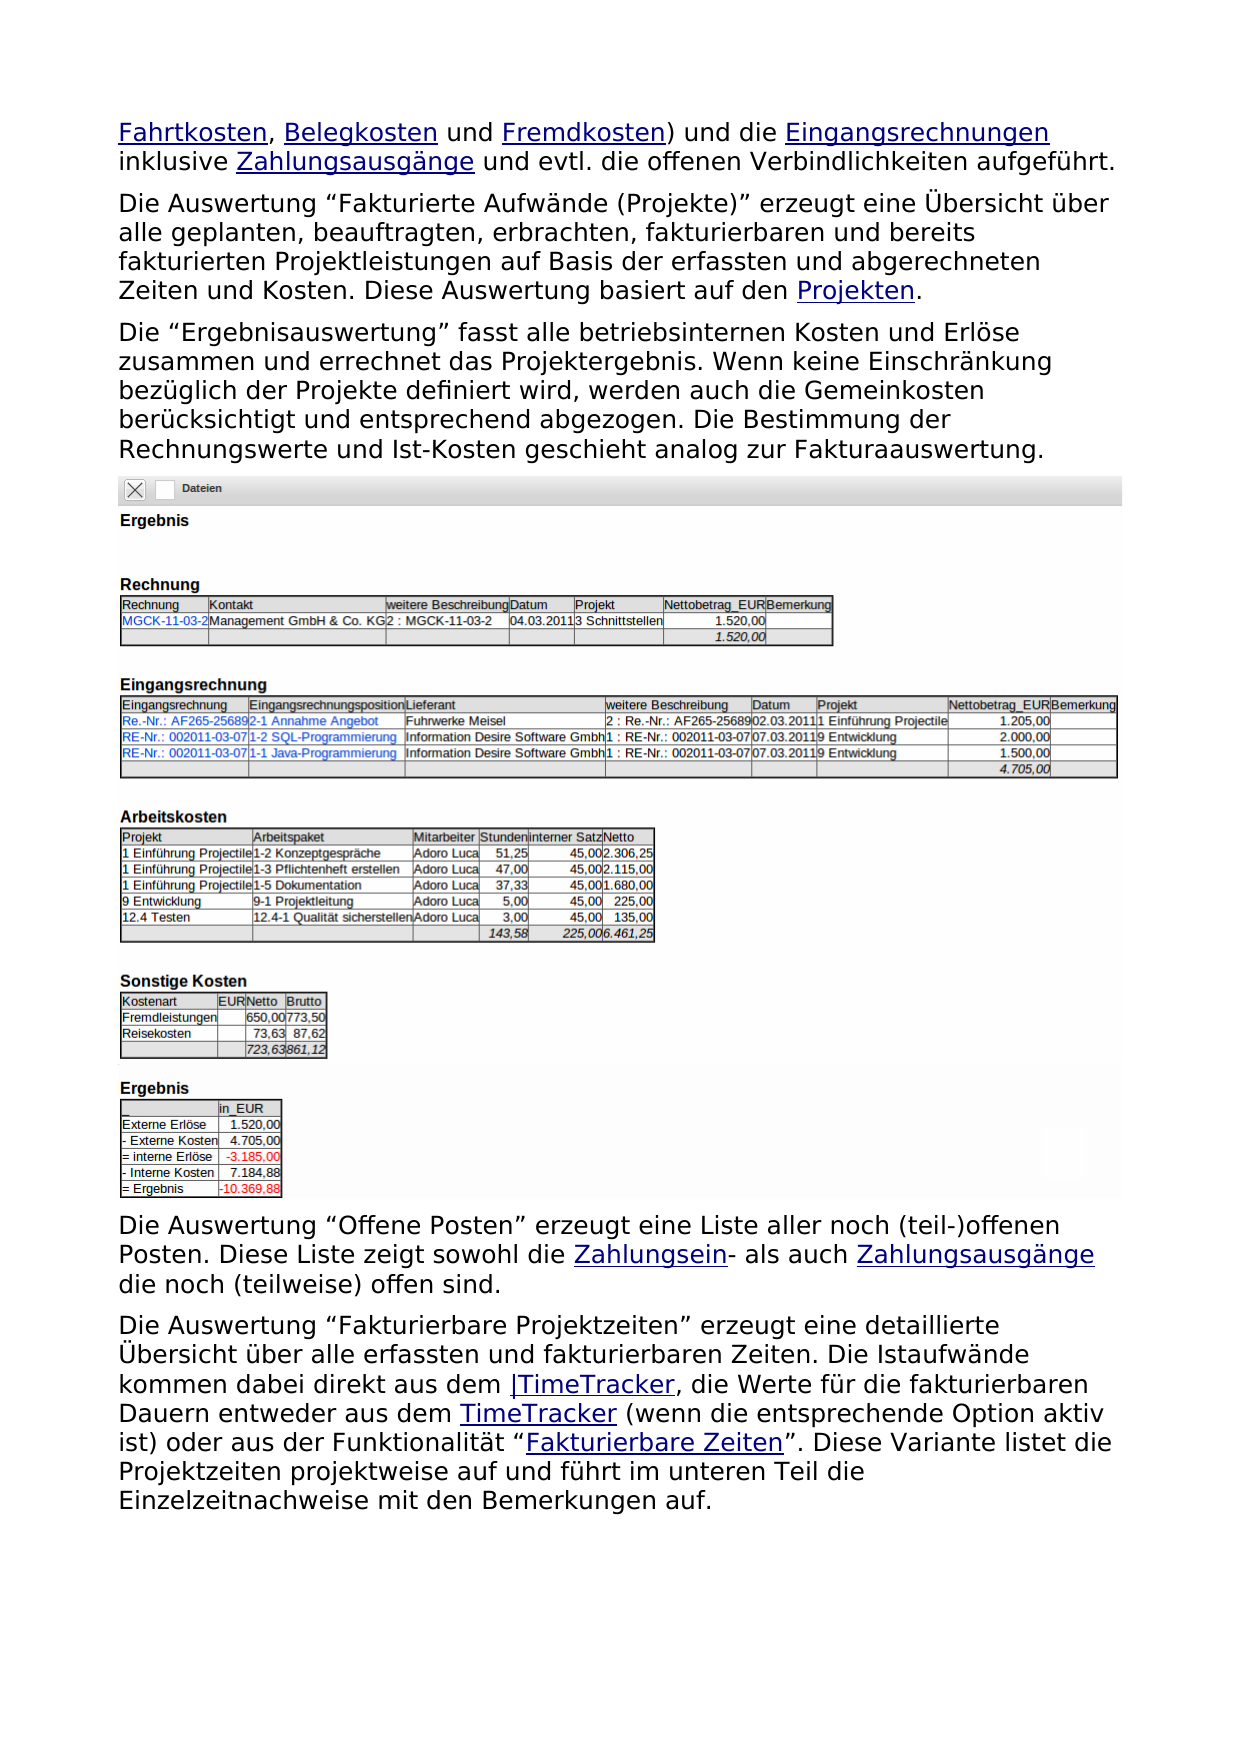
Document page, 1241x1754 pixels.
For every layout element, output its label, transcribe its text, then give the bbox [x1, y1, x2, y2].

text Die “Ergebnisauswertung” fasst alle betriebsinternen Kosten und Erlöse zusammen und errechnet das Projektergebnis. Wenn keine Einschränkung bezüglich der Projekte definiert wird, werden auch die Gemeinkosten berücksichtigt und entsprechend abgezogen. Die Bestimmung der Rechnungswerte und Ist-Kosten geschieht analog zur Fakturaauswertung. [118, 318, 1122, 464]
text Die Auswertung “Fakturierte Aufwände (Projekte)” erzeugt eine Übersicht über alle geplanten, beauftragten, erbrachten, fakturierbaren und bereits fakturierten Projektleistungen auf Basis der erfassten und abgerechneten Zeiten und Kosten. Diese Auswertung basiert auf den Projekten. [118, 189, 1122, 306]
text Die Auswertung “Offene Posten” erzeugt eine Liste aller noch (teil-)offenen Posten. Diese Liste zeigt sowohl die Zahlungsein- als auch Zahlungsausgänge die noch (teilweise) offen sind. [118, 1212, 1122, 1299]
text Fahrtkosten, Belegkosten und Fremdkosten) und die Eingangsrechnungen inklusive Zahlungsausgänge und evtl. die offenen Verbindlichkeiten aufgeführt. [118, 118, 1122, 176]
picture [118, 476, 1123, 1199]
text Die Auswertung “Fakturierbare Projektzeiten” erzeugt eine detaillierte Übersicht über alle erfassten und fakturierbaren Zeiten. Die Istaufwände kommen dabei direkt aus dem |TimeTracker, die Werte für die fakturierbaren Dauern entweder aus dem TimeTracker (wenn die entsprechende Option aktiv ist) oder aus der Funktionalität “Fakturierbare Zeiten”. Diese Variante listet die Projektzeiten projektweise auf und führt im unteren Teil die Einzelzeitnachweise mit den Bemerkungen auf. [118, 1312, 1122, 1516]
